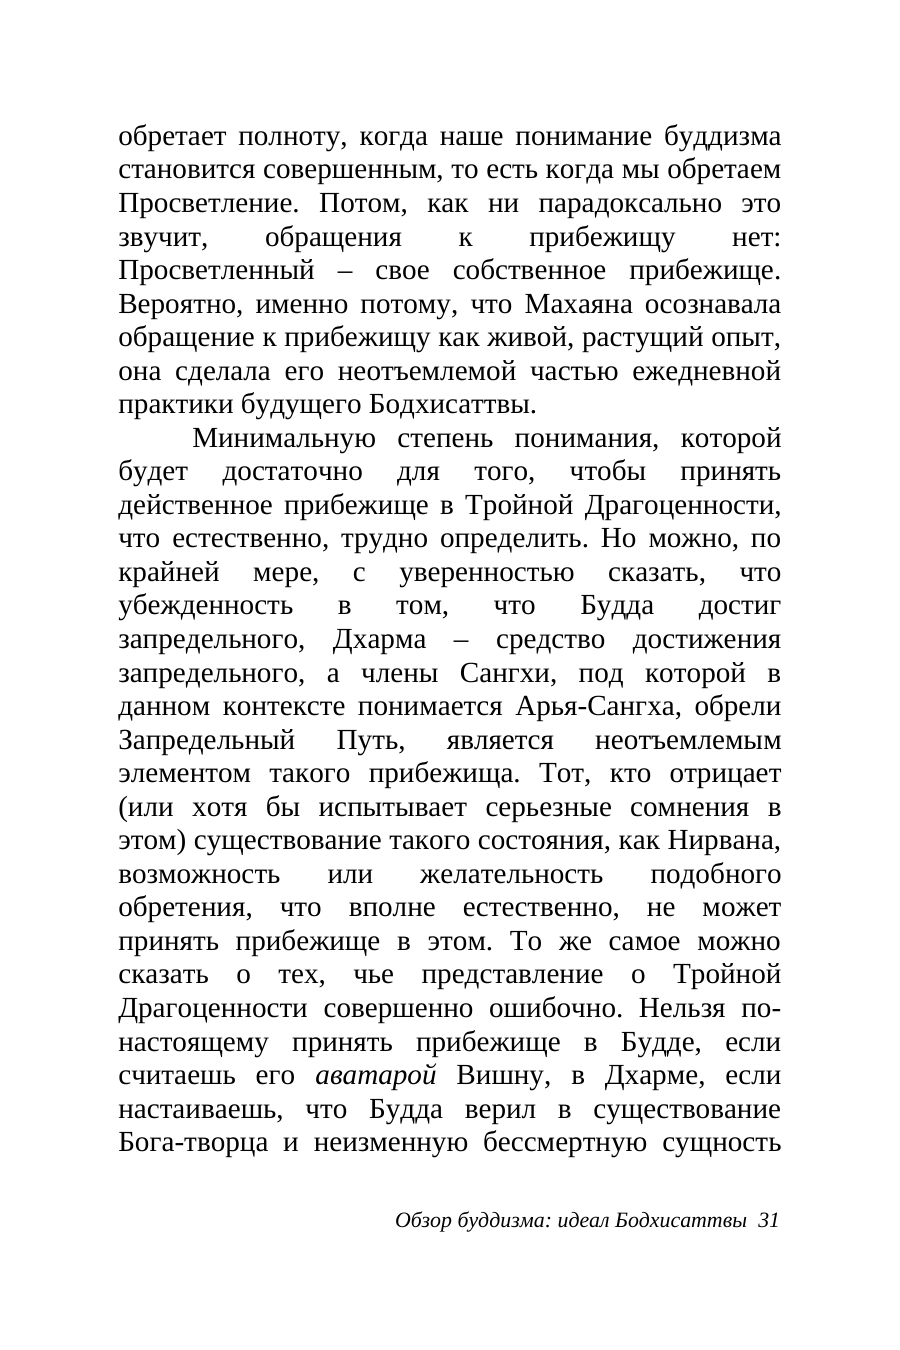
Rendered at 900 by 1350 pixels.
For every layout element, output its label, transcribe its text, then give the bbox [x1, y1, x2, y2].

text обретает полноту, когда наше понимание буддизма становится совершенным, то есть когда мы обретаем Просветление. Потом, как ни парадоксально это звучит, обращения к прибежищу нет: Просветленный – свое собственное прибежище. Вероятно, именно потому, что Махаяна осознавала обращение к прибежищу как живой, растущий опыт, она сделала его неотъемлемой частью ежедневной практики будущего Бодхисаттвы. [118, 118, 782, 420]
text Минимальную степень понимания, которой будет достаточно для того, чтобы принять действенное прибежище в Тройной Драгоценности, что естественно, трудно определить. Но можно, по крайней мере, с уверенностью сказать, что убежденность в том, что Будда достиг запредельного, Дхарма – средство достижения запредельного, а члены Сангхи, под которой в данном контексте понимается Арья-Сангха, обрели Запредельный Путь, является неотъемлемым элементом такого прибежища. Тот, кто отрицает (или хотя бы испытывает серьезные сомнения в этом) существование такого состояния, как Нирвана, возможность или желательность подобного обретения, что вполне естественно, не может принять прибежище в этом. То же самое можно сказать о тех, чье представление о Тройной Драгоценности совершенно ошибочно. Нельзя по-настоящему принять прибежище в Будде, если считаешь его аватарой Вишну, в Дхарме, если настаиваешь, что Будда верил в существование Бога-творца и неизменную бессмертную сущность [118, 420, 782, 1158]
